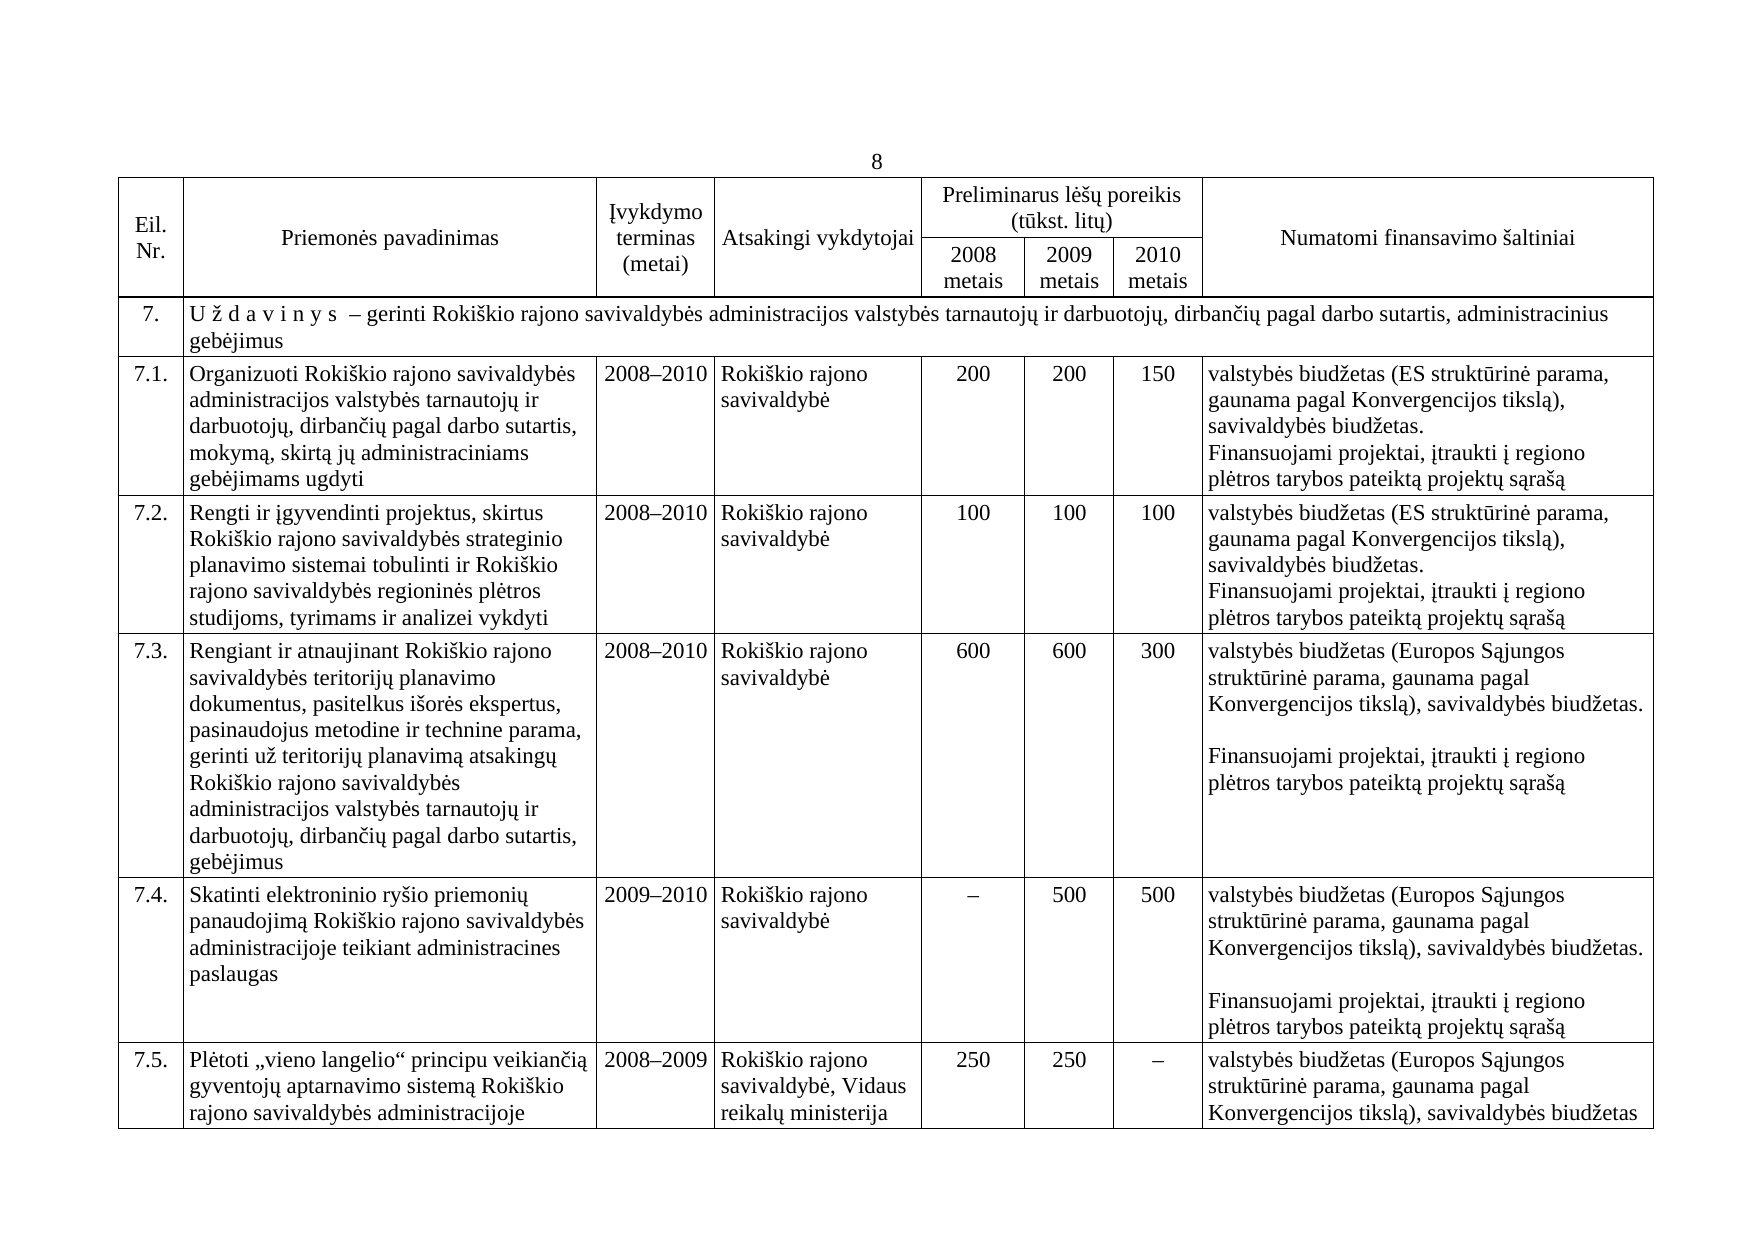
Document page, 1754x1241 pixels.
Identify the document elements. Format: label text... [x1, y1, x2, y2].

table_cell Rengiant ir atnaujinant Rokiškio rajono savivaldybės teritorijų planavimo dokumentus, pasitelkus išorės ekspertus, pasinaudojus metodine ir technine parama, gerinti už teritorijų planavimą atsakingų Rokiškio rajono savivaldybės administracijos valstybės tarnautojų ir darbuotojų, dirbančių pagal darbo sutartis, gebėjimus [184, 634, 596, 877]
table_cell – [922, 878, 1024, 1042]
table_cell 600 [1025, 634, 1113, 877]
table_cell 7.5. [119, 1043, 183, 1128]
table_header Priemonės pavadinimas [184, 178, 596, 296]
table_cell 500 [1025, 878, 1113, 1042]
table_cell 2009 metais [1025, 238, 1113, 296]
table_cell 2008–2010 [597, 496, 714, 633]
table_cell Rokiškio rajono savivaldybė [715, 878, 921, 1042]
table_header Eil. Nr. [119, 178, 183, 296]
table_cell 2008–2010 [597, 634, 714, 877]
table_cell 600 [922, 634, 1024, 877]
table_header Preliminarus lėšų poreikis (tūkst. litų) [922, 178, 1202, 237]
table_cell valstybės biudžetas (Europos Sąjungos struktūrinė parama, gaunama pagal Konvergencijos tikslą), savivaldybės biudžetas [1203, 1043, 1653, 1128]
table_cell 200 [1025, 357, 1113, 494]
table_cell valstybės biudžetas (ES struktūrinė parama, gaunama pagal Konvergencijos tikslą), savivaldybės biudžetas. Finansuojami projektai, įtraukti į regiono plėtros tarybos pateiktą projektų sąrašą [1203, 496, 1653, 633]
table_cell 150 [1114, 357, 1202, 494]
table_cell Rokiškio rajono savivaldybė [715, 357, 921, 494]
table_cell 2008–2009 [597, 1043, 714, 1128]
table_cell Plėtoti „vieno langelio“ principu veikiančią gyventojų aptarnavimo sistemą Rokiškio rajono savivaldybės administracijoje [184, 1043, 596, 1128]
table_cell valstybės biudžetas (ES struktūrinė parama, gaunama pagal Konvergencijos tikslą), savivaldybės biudžetas. Finansuojami projektai, įtraukti į regiono plėtros tarybos pateiktą projektų sąrašą [1203, 357, 1653, 494]
table_cell Rokiškio rajono savivaldybė [715, 634, 921, 877]
table_cell 2009–2010 [597, 878, 714, 1042]
table_cell 100 [1025, 496, 1113, 633]
table_cell 300 [1114, 634, 1202, 877]
table_header Numatomi finansavimo šaltiniai [1203, 178, 1653, 296]
table_cell 200 [922, 357, 1024, 494]
table_cell 7.4. [119, 878, 183, 1042]
table_header Įvykdymo terminas (metai) [597, 178, 714, 296]
table_cell Skatinti elektroninio ryšio priemonių panaudojimą Rokiškio rajono savivaldybės administracijoje teikiant administracines paslaugas [184, 878, 596, 1042]
table_cell 7. [119, 298, 183, 356]
table_cell Rokiškio rajono savivaldybė, Vidaus reikalų ministerija [715, 1043, 921, 1128]
table_cell 100 [1114, 496, 1202, 633]
table_cell Rokiškio rajono savivaldybė [715, 496, 921, 633]
table_cell valstybės biudžetas (Europos Sąjungos struktūrinė parama, gaunama pagal Konvergencijos tikslą), savivaldybės biudžetas. Finansuojami projektai, įtraukti į regiono plėtros tarybos pateiktą projektų sąrašą [1203, 878, 1653, 1042]
table_cell 7.1. [119, 357, 183, 494]
table_cell Uždavinys – gerinti Rokiškio rajono savivaldybės administracijos valstybės tarnautojų ir darbuotojų, dirbančių pagal darbo sutartis, administracinius gebėjimus [184, 298, 1653, 356]
table_cell 500 [1114, 878, 1202, 1042]
table_cell 7.2. [119, 496, 183, 633]
table_cell Rengti ir įgyvendinti projektus, skirtus Rokiškio rajono savivaldybės strateginio planavimo sistemai tobulinti ir Rokiškio rajono savivaldybės regioninės plėtros studijoms, tyrimams ir analizei vykdyti [184, 496, 596, 633]
table_cell 250 [1025, 1043, 1113, 1128]
table_cell 250 [922, 1043, 1024, 1128]
table_header Atsakingi vykdytojai [715, 178, 921, 296]
table_cell 100 [922, 496, 1024, 633]
table_cell 2008 metais [922, 238, 1024, 296]
table_cell – [1114, 1043, 1202, 1128]
table_cell 7.3. [119, 634, 183, 877]
table_cell 2008–2010 [597, 357, 714, 494]
table_cell valstybės biudžetas (Europos Sąjungos struktūrinė parama, gaunama pagal Konvergencijos tikslą), savivaldybės biudžetas. Finansuojami projektai, įtraukti į regiono plėtros tarybos pateiktą projektų sąrašą [1203, 634, 1653, 877]
table_cell 2010 metais [1114, 238, 1202, 296]
table_cell Organizuoti Rokiškio rajono savivaldybės administracijos valstybės tarnautojų ir darbuotojų, dirbančių pagal darbo sutartis, mokymą, skirtą jų administraciniams gebėjimams ugdyti [184, 357, 596, 494]
